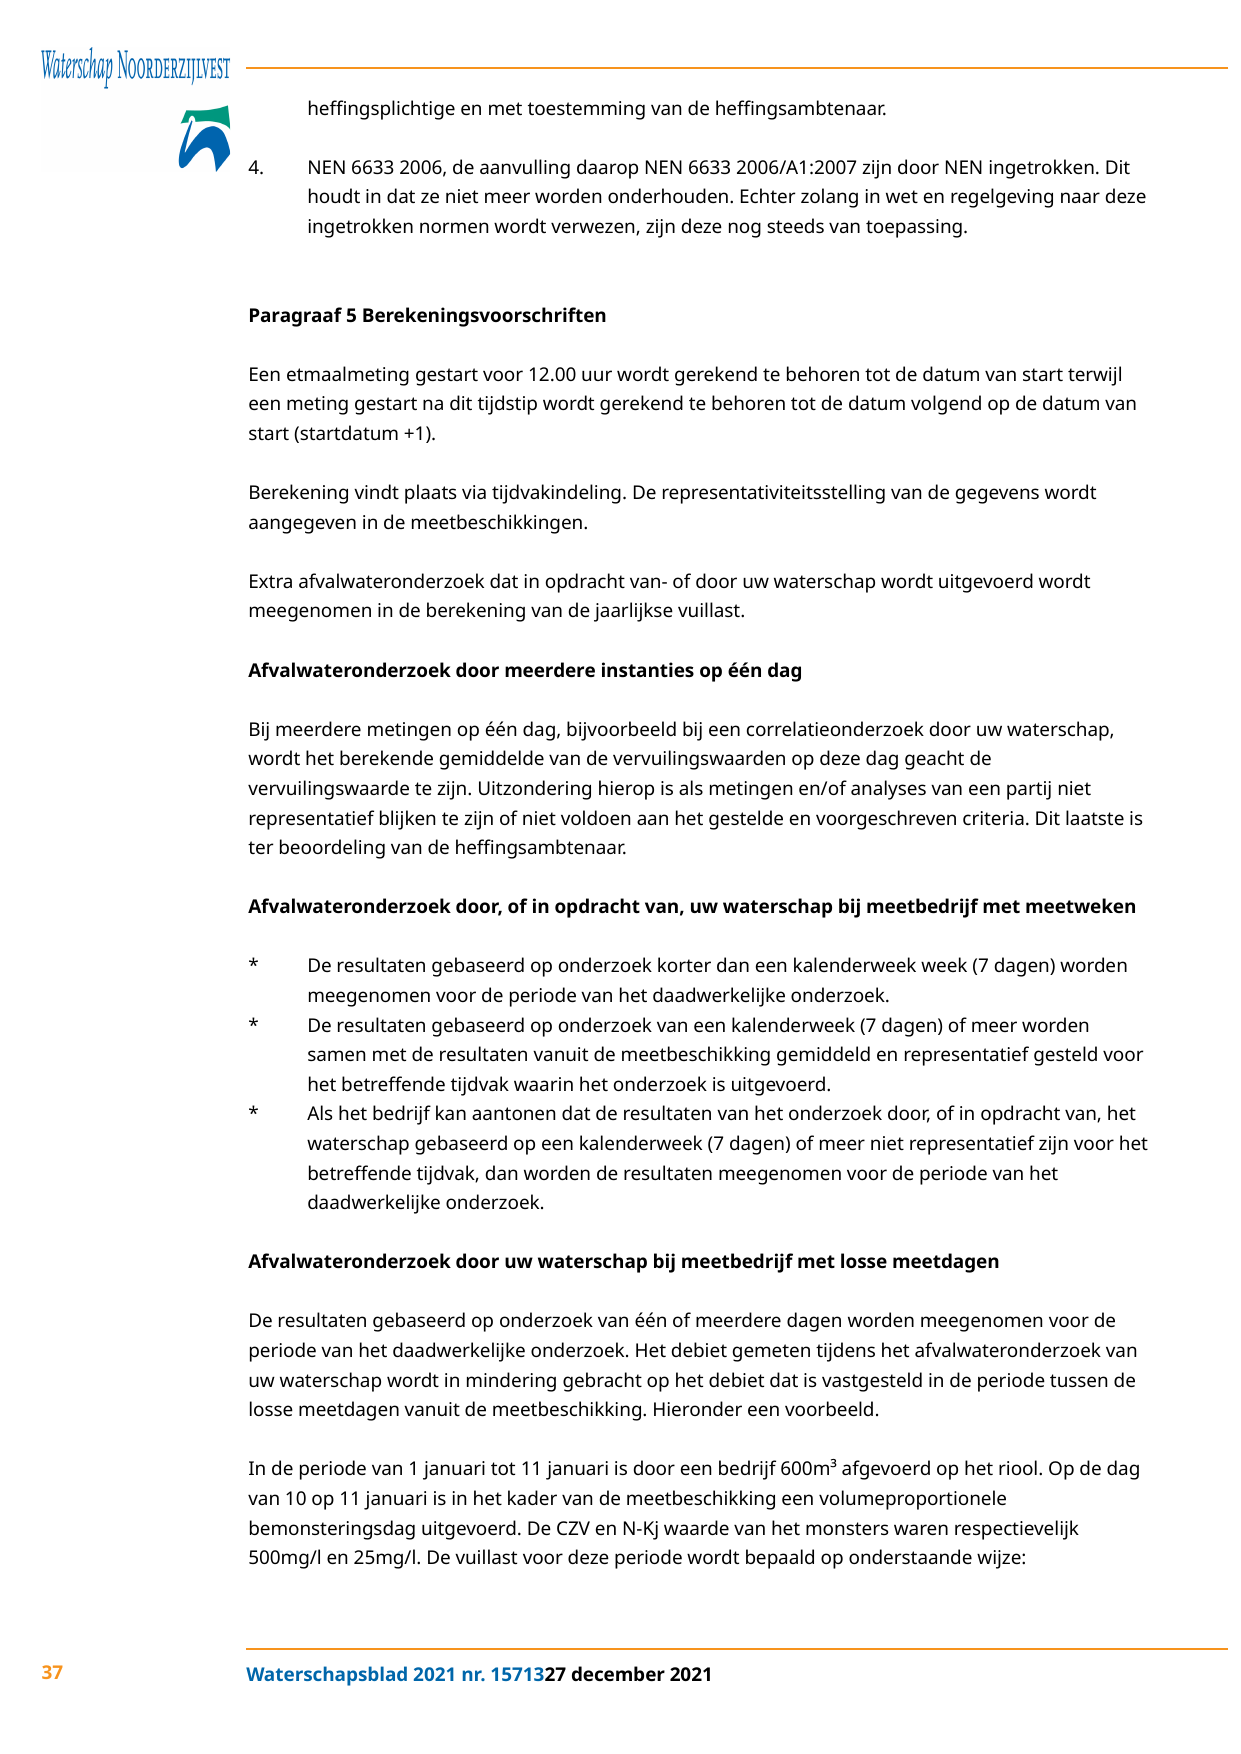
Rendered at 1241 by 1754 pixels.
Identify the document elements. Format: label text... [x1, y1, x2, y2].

text Een etmaalmeting gestart voor 12.00 uur wordt gerekend te behoren tot de datum van start terwijl een meting gestart na dit tijdstip wordt gerekend te behoren tot de datum volgend op de datum van start (startdatum +1). [248, 361, 1152, 446]
text Afvalwateronderzoek door meerdere instanties op één dag [248, 657, 1152, 683]
text In de periode van 1 januari tot 11 januari is door een bedrijf 600m³ afgevoerd op het riool. Op de dag van 10 op 11 januari is in het kader van de meetbeschikking een volumeproportionele bemonsteringsdag uitgevoerd. De CZV en N-Kj waarde van het monsters waren respectievelijk 500mg/l en 25mg/l. De vuillast voor deze periode wordt bepaald op onderstaande wijze: [248, 1456, 1152, 1570]
text De resultaten gebaseerd op onderzoek van één of meerdere dagen worden meegenomen voor de periode van het daadwerkelijke onderzoek. Het debiet gemeten tijdens het afvalwateronderzoek van uw waterschap wordt in mindering gebracht op het debiet dat is vastgesteld in de periode tussen de losse meetdagen vanuit de meetbeschikking. Hieronder een voorbeeld. [248, 1308, 1152, 1422]
text Extra afvalwateronderzoek dat in opdracht van- of door uw waterschap wordt uitgevoerd wordt meegenomen in de berekening van de jaarlijkse vuillast. [248, 568, 1152, 623]
picture [41, 47, 231, 172]
list heffingsplichtige en met toestemming van de heffingsambtenaar. [248, 95, 1152, 121]
text Bij meerdere metingen op één dag, bijvoorbeeld bij een correlatieonderzoek door uw waterschap, wordt het berekende gemiddelde van de vervuilingswaarden op deze dag geacht de vervuilingswaarde te zijn. Uitzondering hierop is als metingen en/of analyses van een partij niet representatief blijken te zijn of niet voldoen aan het gestelde en voorgeschreven criteria. Dit laatste is ter beoordeling van de heffingsambtenaar. [248, 716, 1152, 860]
text Berekening vindt plaats via tijdvakindeling. De representativiteitsstelling van de gegevens wordt aangegeven in de meetbeschikkingen. [248, 479, 1152, 535]
list De resultaten gebaseerd op onderzoek korter dan een kalenderweek week (7 dagen) worden meegenomen voor de periode van het daadwerkelijke onderzoek. [248, 953, 1152, 1008]
text Afvalwateronderzoek door, of in opdracht van, uw waterschap bij meetbedrijf met meetweken [248, 893, 1152, 919]
text Paragraaf 5 Berekeningsvoorschriften [248, 302, 1152, 328]
list De resultaten gebaseerd op onderzoek van een kalenderweek (7 dagen) of meer worden samen met de resultaten vanuit de meetbeschikking gemiddeld en representatief gesteld voor het betreffende tijdvak waarin het onderzoek is uitgevoerd. [248, 1012, 1152, 1097]
list Als het bedrijf kan aantonen dat de resultaten van het onderzoek door, of in opdracht van, het waterschap gebaseerd op een kalenderweek (7 dagen) of meer niet representatief zijn voor het betreffende tijdvak, dan worden de resultaten meegenomen voor de periode van het daadwerkelijke onderzoek. [248, 1101, 1152, 1215]
list NEN 6633 2006, de aanvulling daarop NEN 6633 2006/A1:2007 zijn door NEN ingetrokken. Dit houdt in dat ze niet meer worden onderhouden. Echter zolang in wet en regelgeving naar deze ingetrokken normen wordt verwezen, zijn deze nog steeds van toepassing. [248, 154, 1152, 239]
text Afvalwateronderzoek door uw waterschap bij meetbedrijf met losse meetdagen [248, 1248, 1152, 1274]
